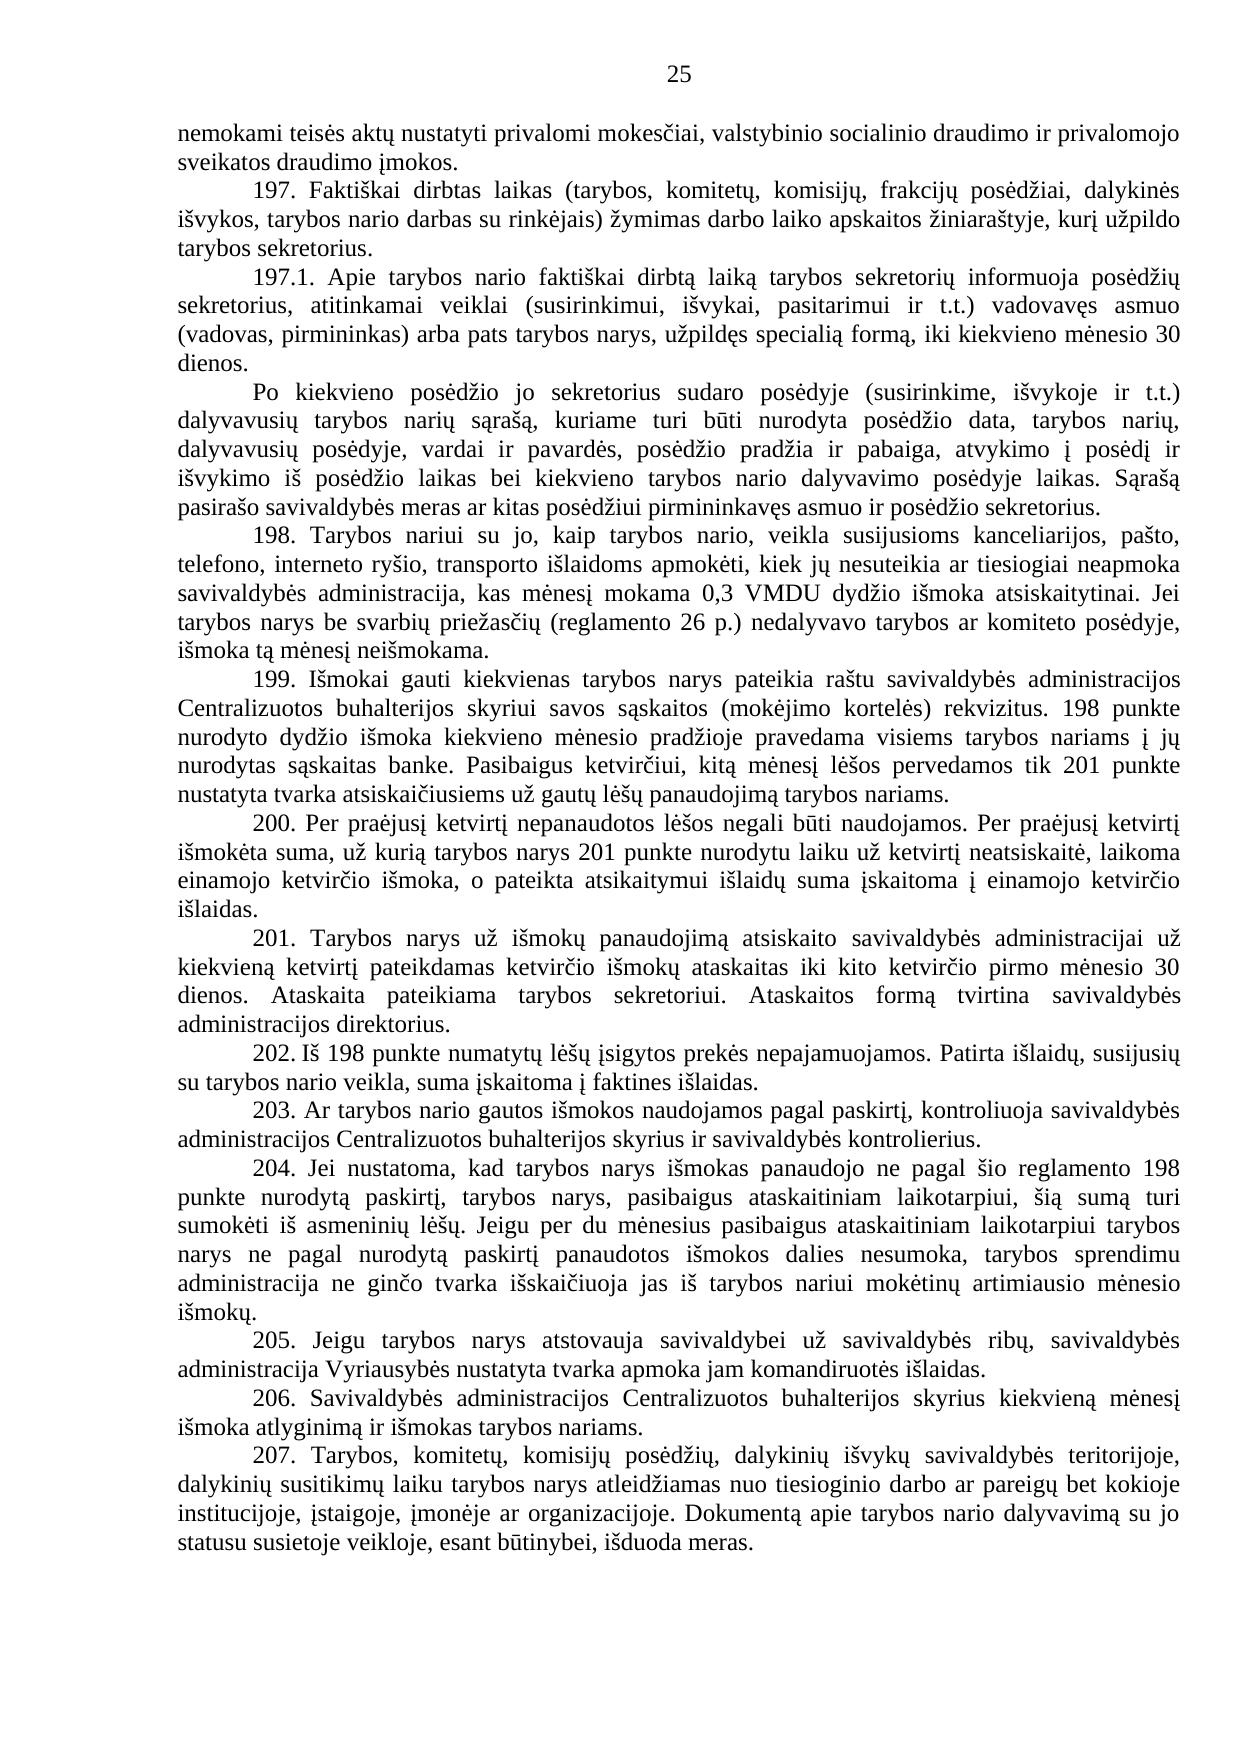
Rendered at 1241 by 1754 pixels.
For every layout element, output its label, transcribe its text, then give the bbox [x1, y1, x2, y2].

text 206. Savivaldybės administracijos Centralizuotos buhalterijos skyrius kiekvieną mėnesį išmoka atlyginimą ir išmokas tarybos nariams. [177, 1383, 1181, 1441]
text 200. Per praėjusį ketvirtį nepanaudotos lėšos negali būti naudojamos. Per praėjusį ketvirtį išmokėta suma, už kurią tarybos narys 201 punkte nurodytu laiku už ketvirtį neatsiskaitė, laikoma einamojo ketvirčio išmoka, o pateikta atsikaitymui išlaidų suma įskaitoma į einamojo ketvirčio išlaidas. [177, 808, 1181, 923]
text 199. Išmokai gauti kiekvienas tarybos narys pateikia raštu savivaldybės administracijos Centralizuotos buhalterijos skyriui savos sąskaitos (mokėjimo kortelės) rekvizitus. 198 punkte nurodyto dydžio išmoka kiekvieno mėnesio pradžioje pravedama visiems tarybos nariams į jų nurodytas sąskaitas banke. Pasibaigus ketvirčiui, kitą mėnesį lėšos pervedamos tik 201 punkte nustatyta tvarka atsiskaičiusiems už gautų lėšų panaudojimą tarybos nariams. [177, 664, 1181, 808]
text 198. Tarybos nariui su jo, kaip tarybos nario, veikla susijusioms kanceliarijos, pašto, telefono, interneto ryšio, transporto išlaidoms apmokėti, kiek jų nesuteikia ar tiesiogiai neapmoka savivaldybės administracija, kas mėnesį mokama 0,3 VMDU dydžio išmoka atsiskaitytinai. Jei tarybos narys be svarbių priežasčių (reglamento 26 p.) nedalyvavo tarybos ar komiteto posėdyje, išmoka tą mėnesį neišmokama. [177, 521, 1181, 664]
text 197.1. Apie tarybos nario faktiškai dirbtą laiką tarybos sekretorių informuoja posėdžių sekretorius, atitinkamai veiklai (susirinkimui, išvykai, pasitarimui ir t.t.) vadovavęs asmuo (vadovas, pirmininkas) arba pats tarybos narys, užpildęs specialią formą, iki kiekvieno mėnesio 30 dienos. [177, 262, 1181, 377]
text nemokami teisės aktų nustatyti privalomi mokesčiai, valstybinio socialinio draudimo ir privalomojo sveikatos draudimo įmokos. [177, 118, 1181, 176]
text 202. Iš 198 punkte numatytų lėšų įsigytos prekės nepajamuojamos. Patirta išlaidų, susijusių su tarybos nario veikla, suma įskaitoma į faktines išlaidas. [177, 1038, 1181, 1096]
text 203. Ar tarybos nario gautos išmokos naudojamos pagal paskirtį, kontroliuoja savivaldybės administracijos Centralizuotos buhalterijos skyrius ir savivaldybės kontrolierius. [177, 1096, 1181, 1153]
text 207. Tarybos, komitetų, komisijų posėdžių, dalykinių išvykų savivaldybės teritorijoje, dalykinių susitikimų laiku tarybos narys atleidžiamas nuo tiesioginio darbo ar pareigų bet kokioje institucijoje, įstaigoje, įmonėje ar organizacijoje. Dokumentą apie tarybos nario dalyvavimą su jo statusu susietoje veikloje, esant būtinybei, išduoda meras. [177, 1441, 1181, 1556]
text 205. Jeigu tarybos narys atstovauja savivaldybei už savivaldybės ribų, savivaldybės administracija Vyriausybės nustatyta tvarka apmoka jam komandiruotės išlaidas. [177, 1326, 1181, 1383]
text 197. Faktiškai dirbtas laikas (tarybos, komitetų, komisijų, frakcijų posėdžiai, dalykinės išvykos, tarybos nario darbas su rinkėjais) žymimas darbo laiko apskaitos žiniaraštyje, kurį užpildo tarybos sekretorius. [177, 176, 1181, 262]
text Po kiekvieno posėdžio jo sekretorius sudaro posėdyje (susirinkime, išvykoje ir t.t.) dalyvavusių tarybos narių sąrašą, kuriame turi būti nurodyta posėdžio data, tarybos narių, dalyvavusių posėdyje, vardai ir pavardės, posėdžio pradžia ir pabaiga, atvykimo į posėdį ir išvykimo iš posėdžio laikas bei kiekvieno tarybos nario dalyvavimo posėdyje laikas. Sąrašą pasirašo savivaldybės meras ar kitas posėdžiui pirmininkavęs asmuo ir posėdžio sekretorius. [177, 377, 1181, 521]
text 201. Tarybos narys už išmokų panaudojimą atsiskaito savivaldybės administracijai už kiekvieną ketvirtį pateikdamas ketvirčio išmokų ataskaitas iki kito ketvirčio pirmo mėnesio 30 dienos. Ataskaita pateikiama tarybos sekretoriui. Ataskaitos formą tvirtina savivaldybės administracijos direktorius. [177, 923, 1181, 1038]
text 204. Jei nustatoma, kad tarybos narys išmokas panaudojo ne pagal šio reglamento 198 punkte nurodytą paskirtį, tarybos narys, pasibaigus ataskaitiniam laikotarpiui, šią sumą turi sumokėti iš asmeninių lėšų. Jeigu per du mėnesius pasibaigus ataskaitiniam laikotarpiui tarybos narys ne pagal nurodytą paskirtį panaudotos išmokos dalies nesumoka, tarybos sprendimu administracija ne ginčo tvarka išskaičiuoja jas iš tarybos nariui mokėtinų artimiausio mėnesio išmokų. [177, 1153, 1181, 1326]
